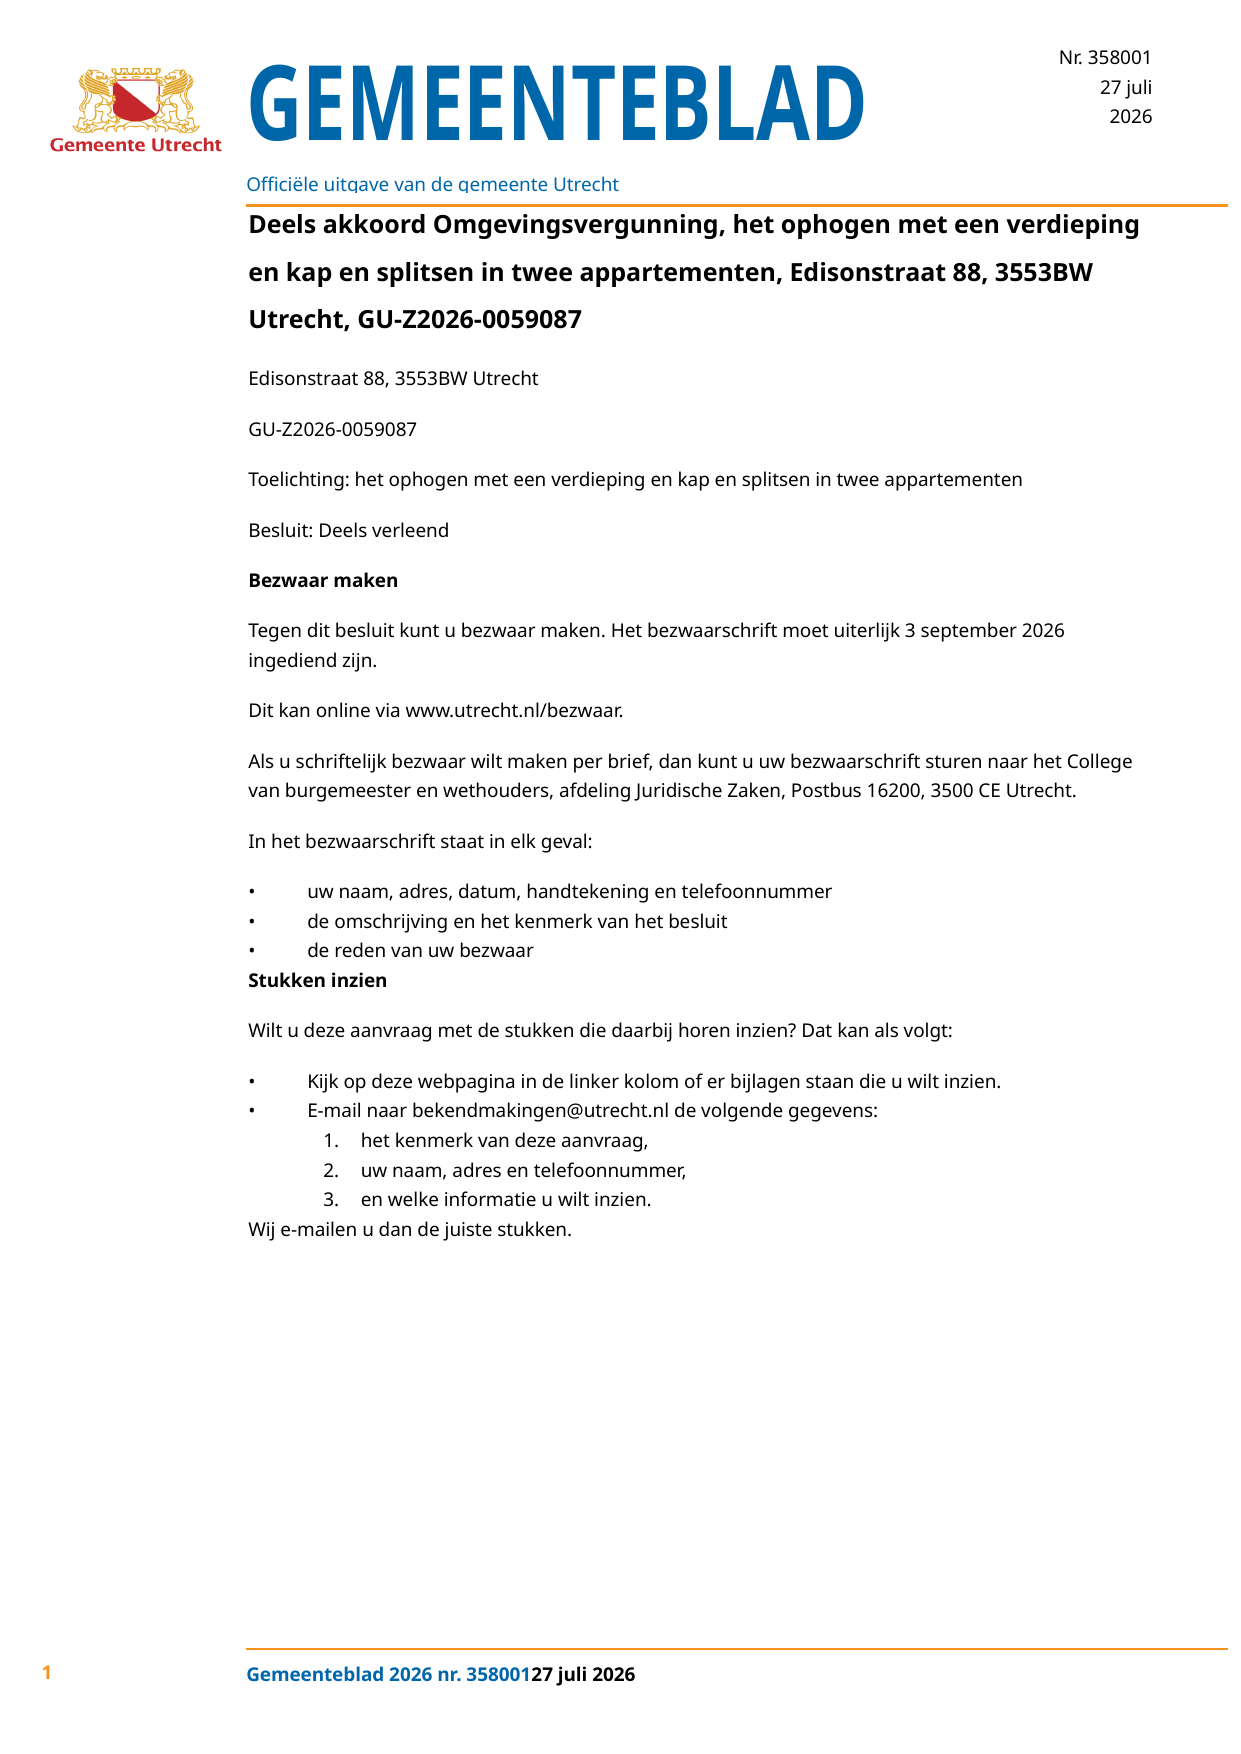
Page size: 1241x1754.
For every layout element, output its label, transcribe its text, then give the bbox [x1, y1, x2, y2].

text Bezwaar maken [248, 567, 1152, 593]
text Besluit: Deels verleend [248, 517, 1152, 542]
text Als u schriftelijk bezwaar wilt maken per brief, dan kunt u uw bezwaarschrift sturen naar het College van burgemeester en wethouders, afdeling Juridische Zaken, Postbus 16200, 3500 CE Utrecht. [248, 748, 1152, 803]
text Stukken inzien [248, 967, 1152, 993]
text Tegen dit besluit kunt u bezwaar maken. Het bezwaarschrift moet uiterlijk 3 september 2026 ingediend zijn. [248, 618, 1152, 673]
list uw naam, adres, datum, handtekening en telefoonnummer [248, 878, 1152, 904]
text Toelichting: het ophogen met een verdieping en kap en splitsen in twee appartementen [248, 466, 1152, 492]
picture [41, 47, 231, 172]
text In het bezwaarschrift staat in elk geval: [248, 828, 1152, 854]
text Dit kan online via www.utrecht.nl/bezwaar. [248, 698, 1152, 723]
text Deels akkoord Omgevingsvergunning, het ophogen met een verdieping en kap en splitsen in twee appartementen, Edisonstraat 88, 3553BW Utrecht, GU-Z2026-0059087 [248, 207, 1152, 336]
text Wij e-mailen u dan de juiste stukken. [248, 1216, 1152, 1242]
list E-mail naar bekendmakingen@utrecht.nl de volgende gegevens: [248, 1098, 1152, 1123]
list Kijk op deze webpagina in de linker kolom of er bijlagen staan die u wilt inzien. [248, 1068, 1152, 1094]
list het kenmerk van deze aanvraag, [323, 1127, 1152, 1153]
text Wilt u deze aanvraag met de stukken die daarbij horen inzien? Dat kan als volgt: [248, 1018, 1152, 1043]
list de omschrijving en het kenmerk van het besluit [248, 908, 1152, 934]
text Edisonstraat 88, 3553BW Utrecht [248, 366, 1152, 391]
text GU-Z2026-0059087 [248, 416, 1152, 442]
list en welke informatie u wilt inzien. [323, 1186, 1152, 1212]
list de reden van uw bezwaar [248, 938, 1152, 963]
list uw naam, adres en telefoonnummer, [323, 1157, 1152, 1182]
